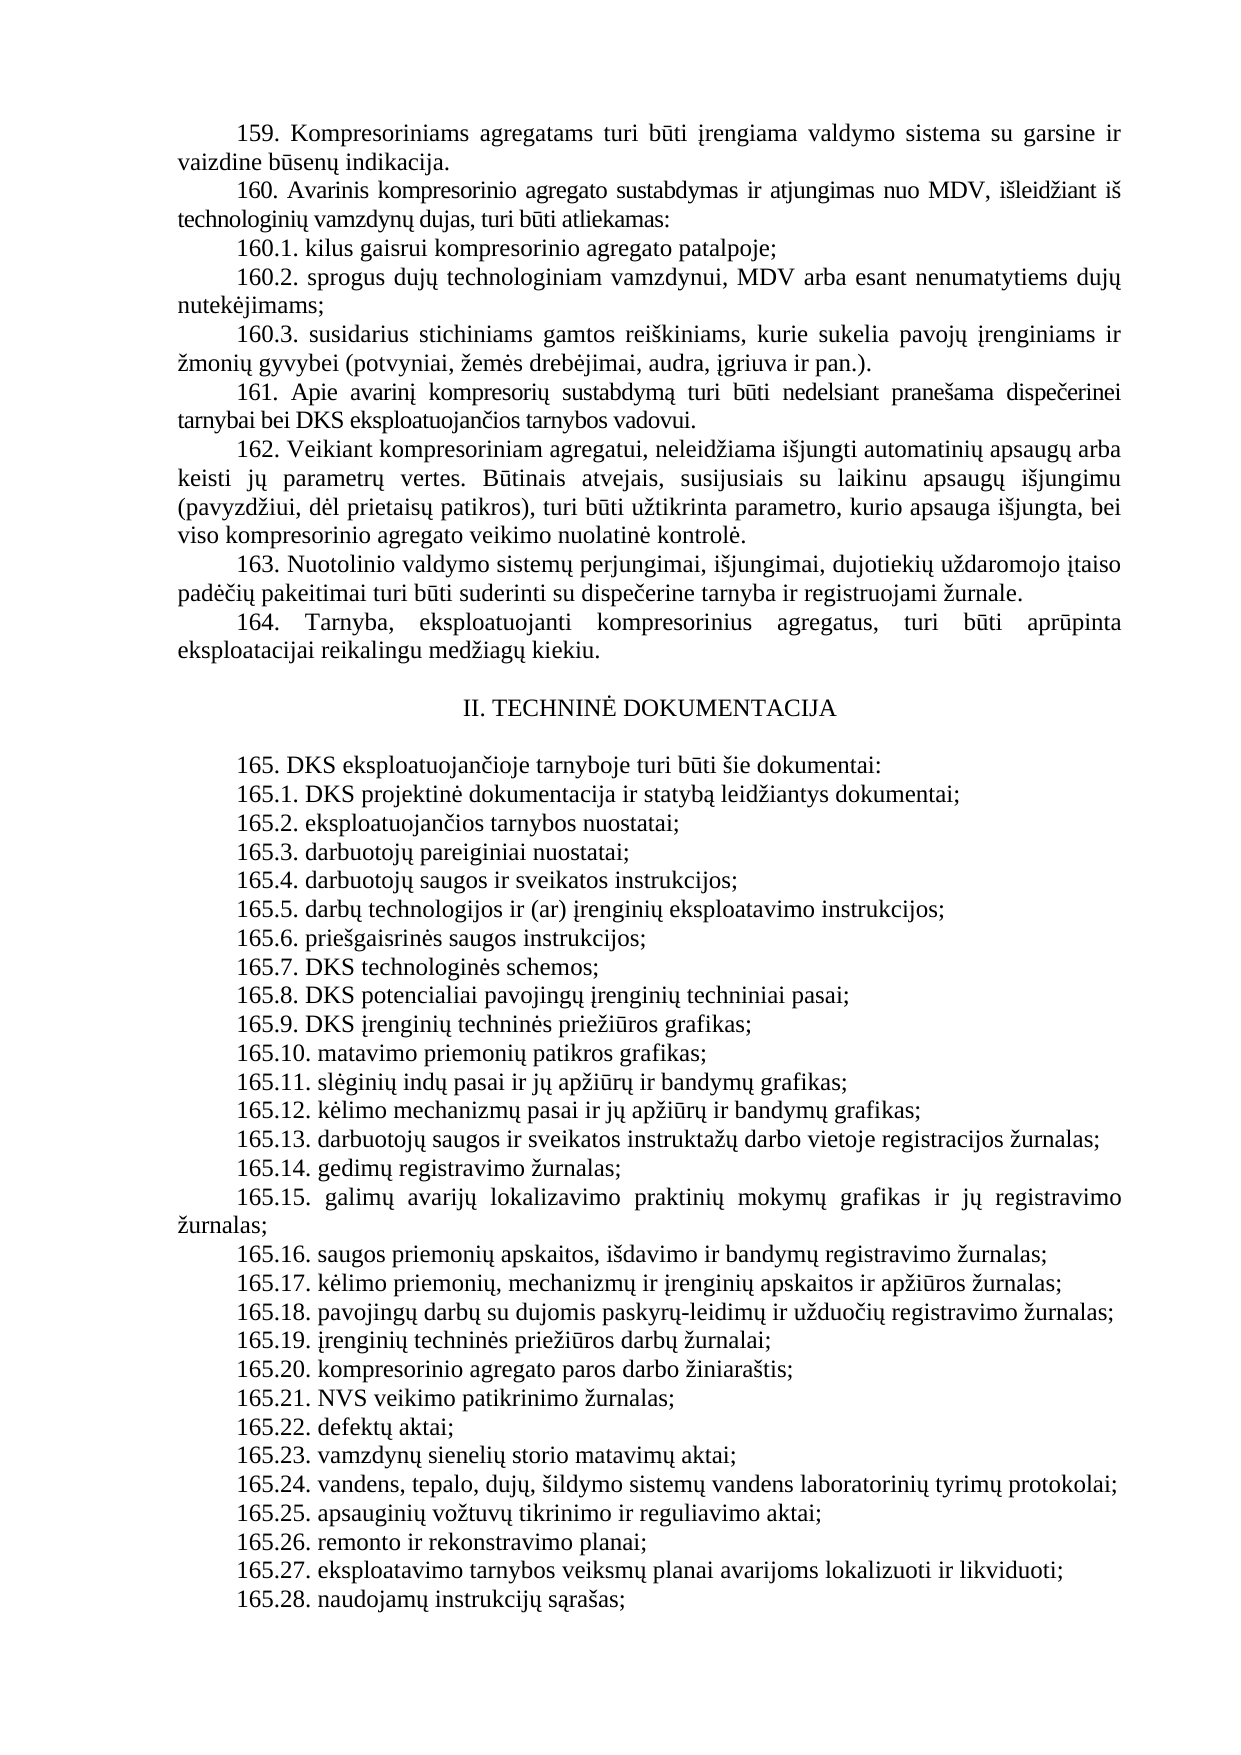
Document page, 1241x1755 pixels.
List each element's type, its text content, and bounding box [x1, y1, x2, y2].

text 165.20. kompresorinio agregato paros darbo žiniaraštis; [177, 1354, 1122, 1383]
text 165.21. NVS veikimo patikrinimo žurnalas; [177, 1383, 1122, 1412]
text 160.2. sprogus dujų technologiniam vamzdynui, MDV arba esant nenumatytiems dujų nutekėjimams; [177, 262, 1122, 319]
text 165.4. darbuotojų saugos ir sveikatos instrukcijos; [177, 866, 1122, 894]
text 165.2. eksploatuojančios tarnybos nuostatai; [177, 808, 1122, 837]
text 165.24. vandens, tepalo, dujų, šildymo sistemų vandens laboratorinių tyrimų protokolai; [177, 1469, 1122, 1498]
text 165.16. saugos priemonių apskaitos, išdavimo ir bandymų registravimo žurnalas; [177, 1239, 1122, 1268]
text 160.3. susidarius stichiniams gamtos reiškiniams, kurie sukelia pavojų įrenginiams ir žmonių gyvybei (potvyniai, žemės drebėjimai, audra, įgriuva ir pan.). [177, 319, 1122, 377]
text 165.18. pavojingų darbų su dujomis paskyrų-leidimų ir užduočių registravimo žurnalas; [177, 1297, 1122, 1326]
text 165. DKS eksploatuojančioje tarnyboje turi būti šie dokumentai: [177, 751, 1122, 779]
text 165.5. darbų technologijos ir (ar) įrenginių eksploatavimo instrukcijos; [177, 894, 1122, 923]
text II. TECHNINĖ DOKUMENTACIJA [177, 693, 1122, 722]
text 163. Nuotolinio valdymo sistemų perjungimai, išjungimai, dujotiekių uždaromojo įtaiso padėčių pakeitimai turi būti suderinti su dispečerine tarnyba ir registruojami žurnale. [177, 549, 1122, 607]
text 165.10. matavimo priemonių patikros grafikas; [177, 1038, 1122, 1067]
text 165.25. apsauginių vožtuvų tikrinimo ir reguliavimo aktai; [177, 1498, 1122, 1527]
text 159. Kompresoriniams agregatams turi būti įrengiama valdymo sistema su garsine ir vaizdine būsenų indikacija. [177, 118, 1122, 176]
text 165.7. DKS technologinės schemos; [177, 952, 1122, 981]
text 161. Apie avarinį kompresorių sustabdymą turi būti nedelsiant pranešama dispečerinei tarnybai bei DKS eksploatuojančios tarnybos vadovui. [177, 377, 1122, 434]
text 165.14. gedimų registravimo žurnalas; [177, 1153, 1122, 1182]
text 165.17. kėlimo priemonių, mechanizmų ir įrenginių apskaitos ir apžiūros žurnalas; [177, 1268, 1122, 1297]
text 160.1. kilus gaisrui kompresorinio agregato patalpoje; [177, 233, 1122, 262]
text 164. Tarnyba, eksploatuojanti kompresorinius agregatus, turi būti aprūpinta eksploatacijai reikalingu medžiagų kiekiu. [177, 607, 1122, 664]
text 165.3. darbuotojų pareiginiai nuostatai; [177, 837, 1122, 866]
text 165.1. DKS projektinė dokumentacija ir statybą leidžiantys dokumentai; [177, 779, 1122, 808]
text 165.23. vamzdynų sienelių storio matavimų aktai; [177, 1441, 1122, 1469]
text 162. Veikiant kompresoriniam agregatui, neleidžiama išjungti automatinių apsaugų arba keisti jų parametrų vertes. Būtinais atvejais, susijusiais su laikinu apsaugų išjungimu (pavyzdžiui, dėl prietaisų patikros), turi būti užtikrinta parametro, kurio apsauga išjungta, bei viso kompresorinio agregato veikimo nuolatinė kontrolė. [177, 434, 1122, 549]
text 165.15. galimų avarijų lokalizavimo praktinių mokymų grafikas ir jų registravimo žurnalas; [177, 1182, 1122, 1239]
text 165.12. kėlimo mechanizmų pasai ir jų apžiūrų ir bandymų grafikas; [177, 1096, 1122, 1124]
text 165.9. DKS įrenginių techninės priežiūros grafikas; [177, 1009, 1122, 1038]
text 160. Avarinis kompresorinio agregato sustabdymas ir atjungimas nuo MDV, išleidžiant iš technologinių vamzdynų dujas, turi būti atliekamas: [177, 176, 1122, 233]
text 165.26. remonto ir rekonstravimo planai; [177, 1527, 1122, 1556]
text 165.13. darbuotojų saugos ir sveikatos instruktažų darbo vietoje registracijos žurnalas; [177, 1124, 1122, 1153]
text 165.11. slėginių indų pasai ir jų apžiūrų ir bandymų grafikas; [177, 1067, 1122, 1096]
text 165.19. įrenginių techninės priežiūros darbų žurnalai; [177, 1326, 1122, 1354]
text 165.28. naudojamų instrukcijų sąrašas; [177, 1584, 1122, 1613]
text 165.6. priešgaisrinės saugos instrukcijos; [177, 923, 1122, 952]
text 165.8. DKS potencialiai pavojingų įrenginių techniniai pasai; [177, 981, 1122, 1009]
text 165.27. eksploatavimo tarnybos veiksmų planai avarijoms lokalizuoti ir likviduoti; [177, 1556, 1122, 1584]
text 165.22. defektų aktai; [177, 1412, 1122, 1441]
